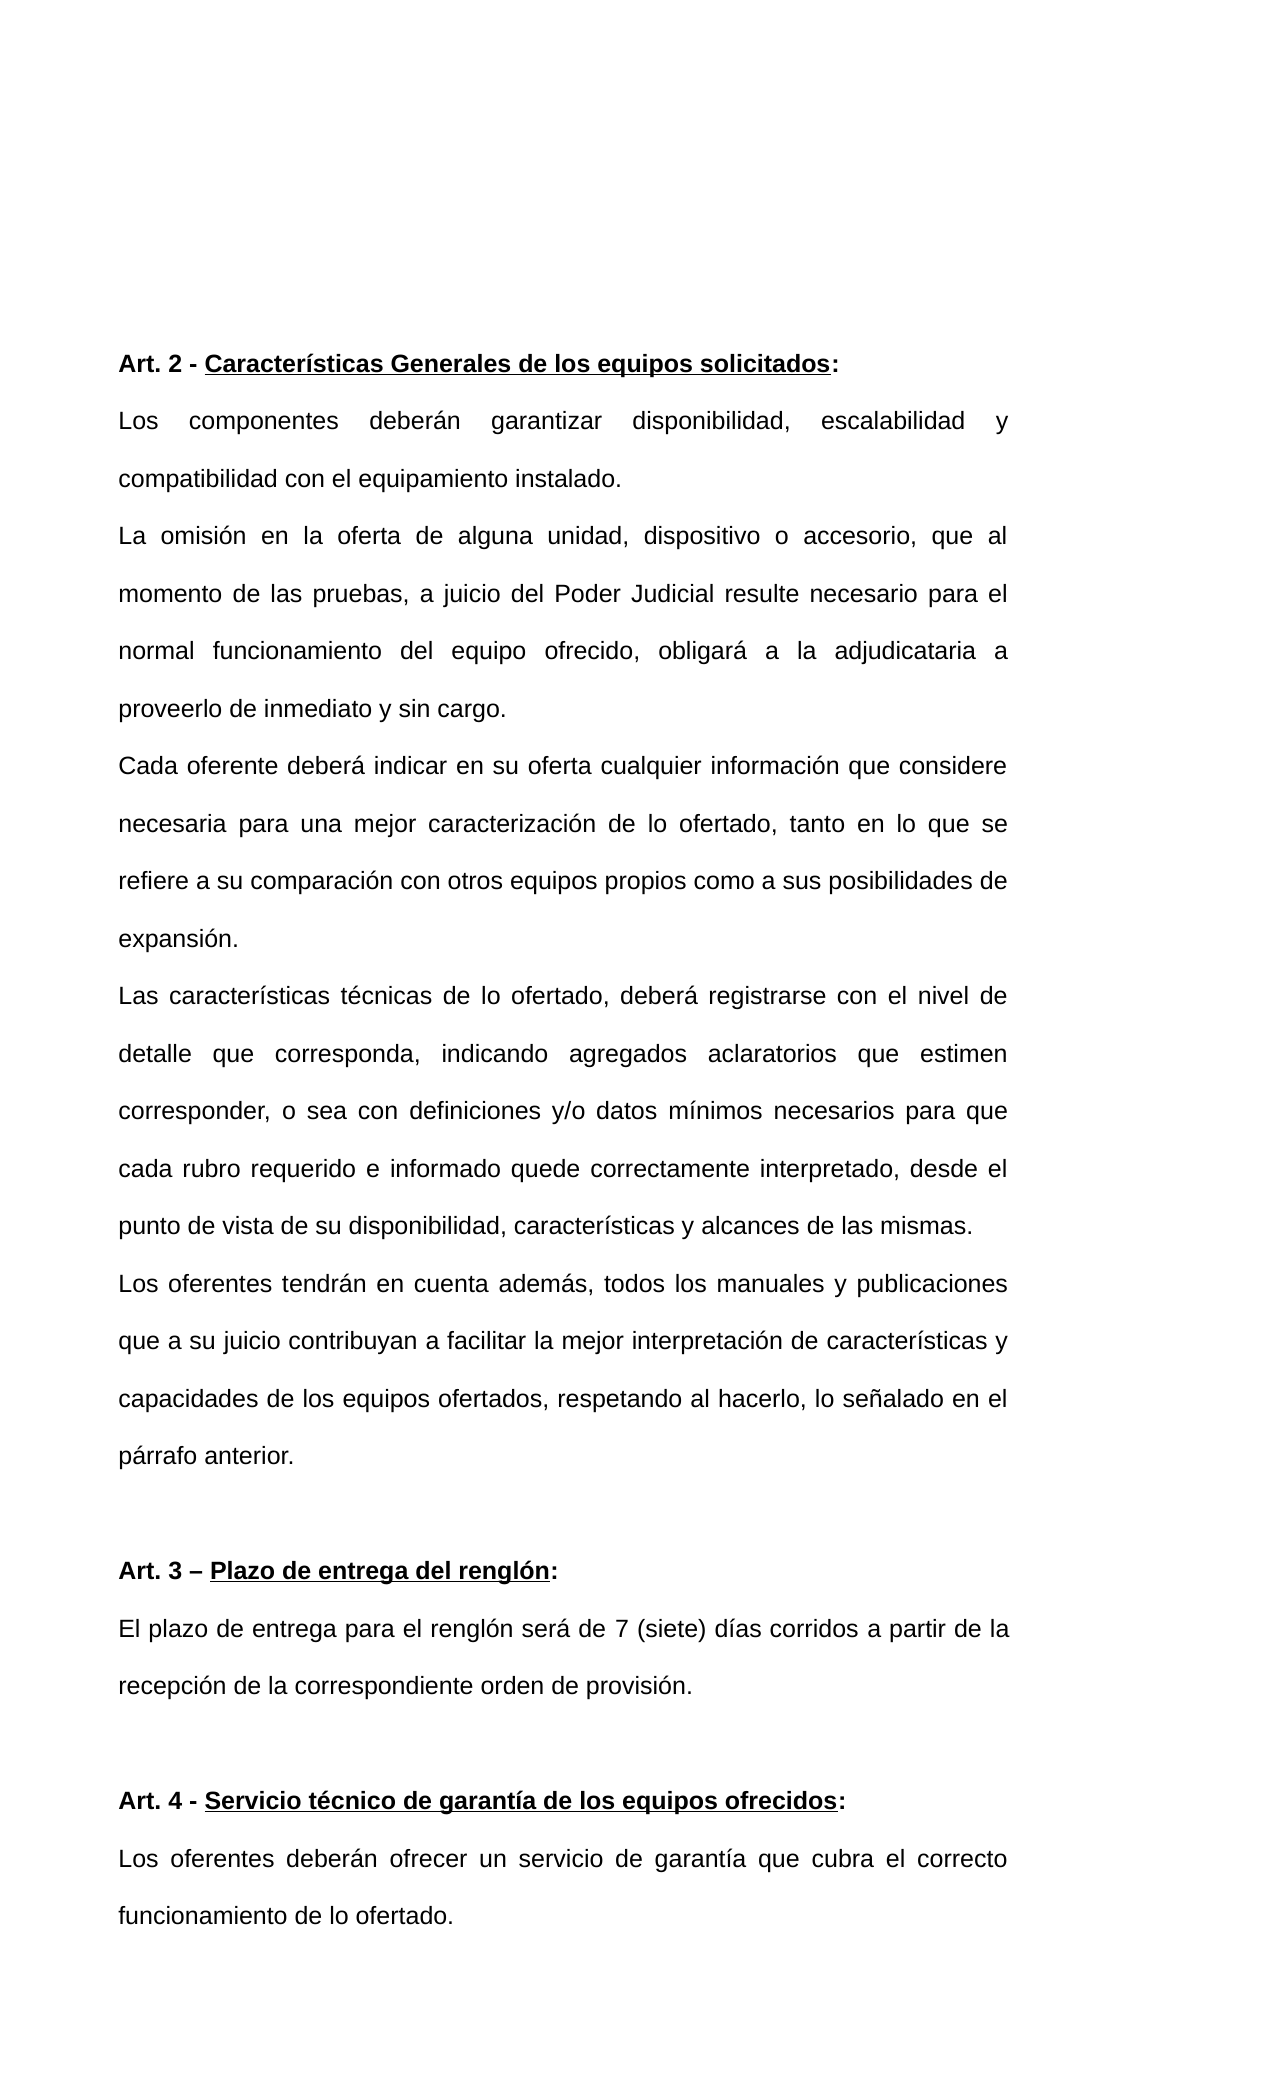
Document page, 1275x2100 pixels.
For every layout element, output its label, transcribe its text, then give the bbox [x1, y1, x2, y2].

text Los oferentes tendrán en cuenta además, todos los manuales y publicaciones que a su juicio contribuyan a facilitar la mejor interpretación de características y capacidades de los equipos ofertados, respetando al hacerlo, lo señalado en el párrafo anterior. [118, 1269, 1009, 1470]
text Las características técnicas de lo ofertado, deberá registrarse con el nivel de detalle que corresponda, indicando agregados aclaratorios que estimen corresponder, o sea con definiciones y/o datos mínimos necesarios para que cada rubro requerido e informado quede correctamente interpretado, desde el punto de vista de su disponibilidad, características y alcances de las mismas. [118, 981, 1009, 1240]
text La omisión en la oferta de alguna unidad, dispositivo o accesorio, que al momento de las pruebas, a juicio del Poder Judicial resulte necesario para el normal funcionamiento del equipo ofrecido, obligará a la adjudicataria a proveerlo de inmediato y sin cargo. [118, 521, 1009, 723]
text Los oferentes deberán ofrecer un servicio de garantía que cubra el correcto funcionamiento de lo ofertado. [118, 1844, 1009, 1930]
text Art. 2 - Características Generales de los equipos solicitados: [118, 349, 1009, 378]
text Cada oferente deberá indicar en su oferta cualquier información que considere necesaria para una mejor caracterización de lo ofertado, tanto en lo que se refiere a su comparación con otros equipos propios como a sus posibilidades de expansión. [118, 751, 1009, 953]
text Art. 3 – Plazo de entrega del renglón: [118, 1556, 1009, 1585]
text Los componentes deberán garantizar disponibilidad, escalabilidad y compatibilidad con el equipamiento instalado. [118, 406, 1009, 493]
text El plazo de entrega para el renglón será de 7 (siete) días corridos a partir de la recepción de la correspondiente orden de provisión. [118, 1614, 1009, 1700]
text Art. 4 - Servicio técnico de garantía de los equipos ofrecidos: [118, 1786, 1009, 1815]
